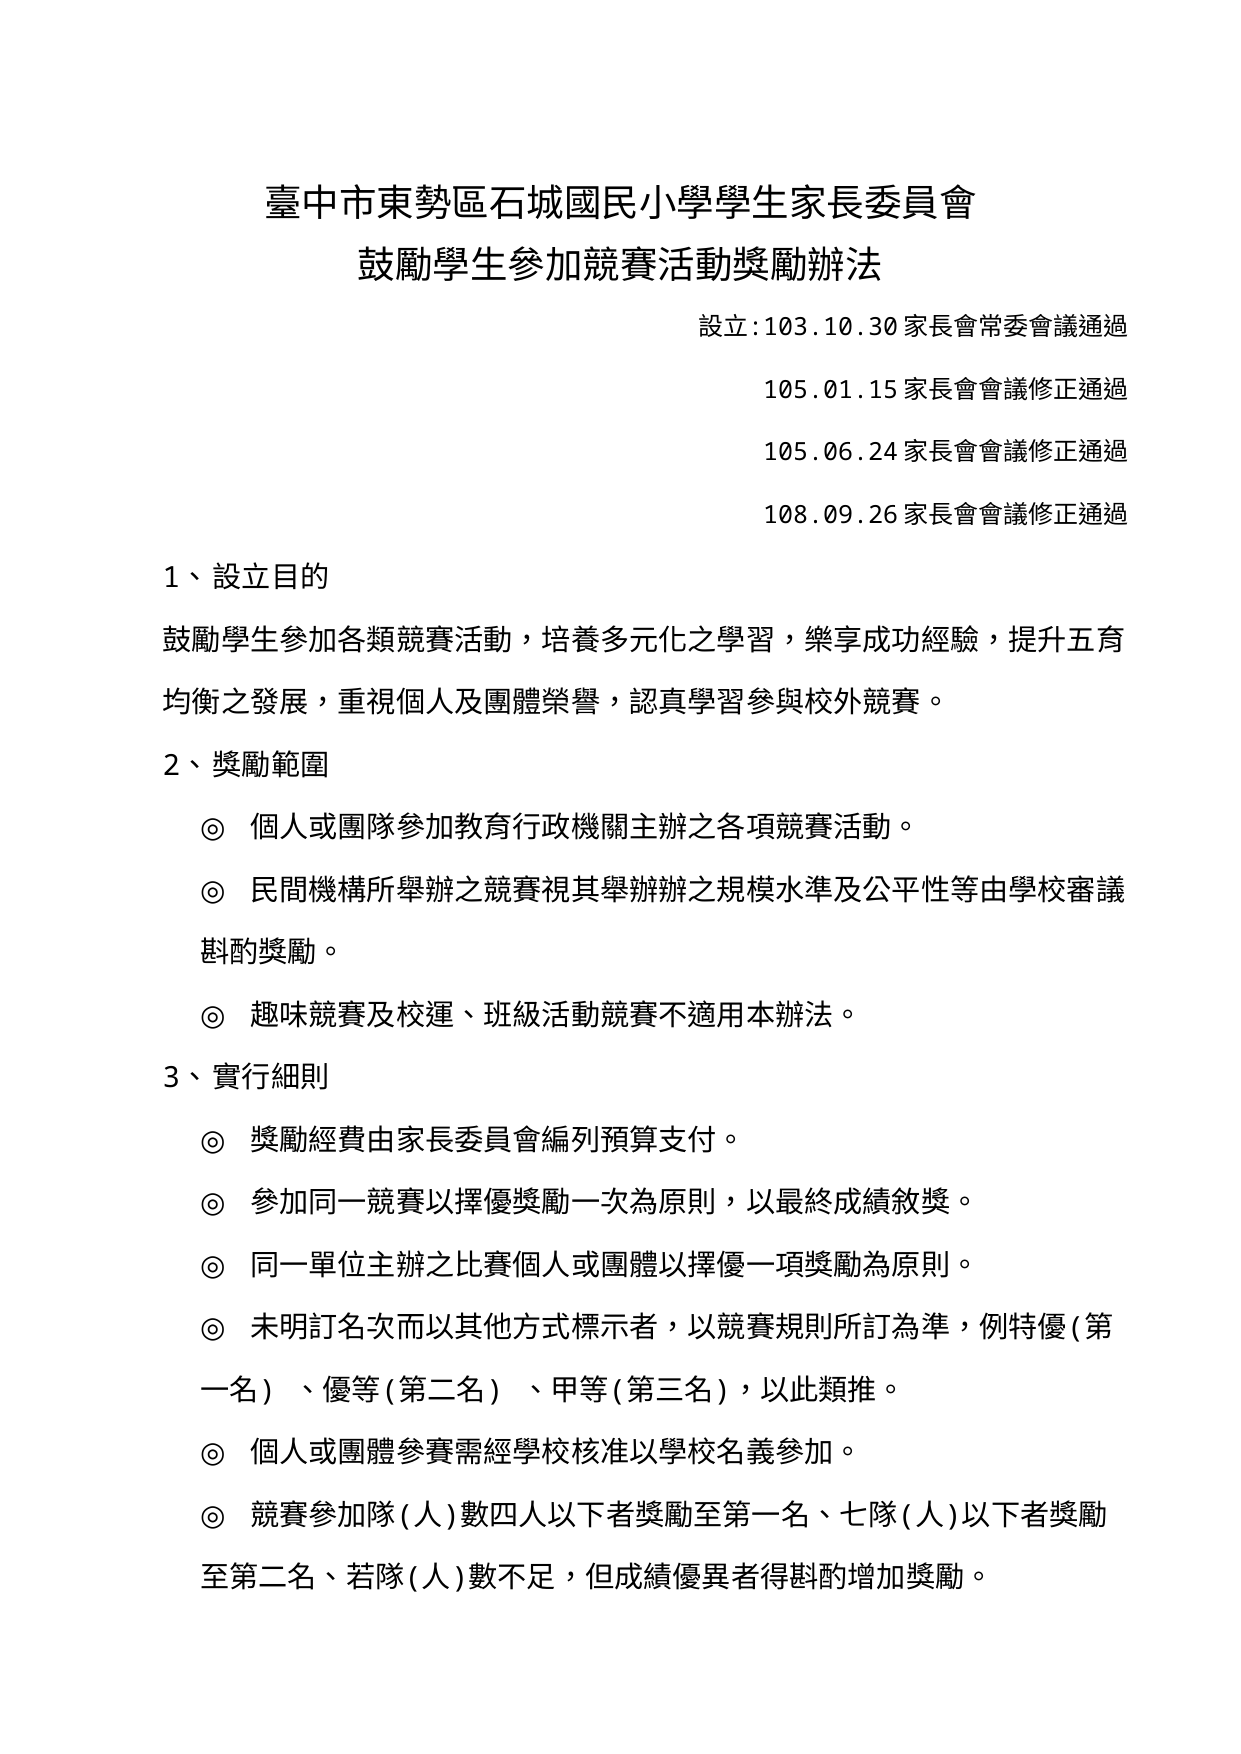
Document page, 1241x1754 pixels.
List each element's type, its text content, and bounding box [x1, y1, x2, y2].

list 競賽參加隊(人)數四人以下者獎勵至第一名、七隊(人)以下者獎勵至第二名、若隊(人)數不足，但成績優異者得斟酌增加獎勵。 [200, 1471, 1128, 1596]
list 獎勵經費由家長委員會編列預算支付。 [200, 1096, 1128, 1158]
list 同一單位主辦之比賽個人或團體以擇優一項獎勵為原則。 [200, 1221, 1128, 1283]
list 未明訂名次而以其他方式標示者，以競賽規則所訂為準，例特優(第一名) 、優等(第二名) 、甲等(第三名)，以此類推。 [200, 1283, 1128, 1408]
list 參加同一競賽以擇優獎勵一次為原則，以最終成績敘獎。 [200, 1158, 1128, 1221]
text 鼓勵學生參加各類競賽活動，培養多元化之學習，樂享成功經驗，提升五育均衡之發展，重視個人及團體榮譽，認真學習參與校外競賽。 [162, 596, 1128, 721]
list 實行細則 [162, 1033, 1128, 1096]
text 108.09.26家長會會議修正通過 [112, 471, 1128, 533]
text 鼓勵學生參加競賽活動獎勵辦法 [112, 221, 1128, 283]
list 獎勵範圍 [162, 721, 1128, 783]
list 設立目的 [162, 533, 1128, 596]
list 個人或團隊參加教育行政機關主辦之各項競賽活動。 [200, 783, 1128, 846]
text 臺中市東勢區石城國民小學學生家長委員會 [112, 158, 1128, 221]
text 105.01.15家長會會議修正通過 [112, 346, 1128, 408]
text 設立:103.10.30家長會常委會議通過 [112, 283, 1128, 346]
list 民間機構所舉辦之競賽視其舉辦辦之規模水準及公平性等由學校審議斟酌獎勵。 [200, 846, 1128, 971]
text 105.06.24家長會會議修正通過 [112, 408, 1128, 471]
list 個人或團體參賽需經學校核准以學校名義參加。 [200, 1408, 1128, 1471]
list 趣味競賽及校運、班級活動競賽不適用本辦法。 [200, 971, 1128, 1033]
